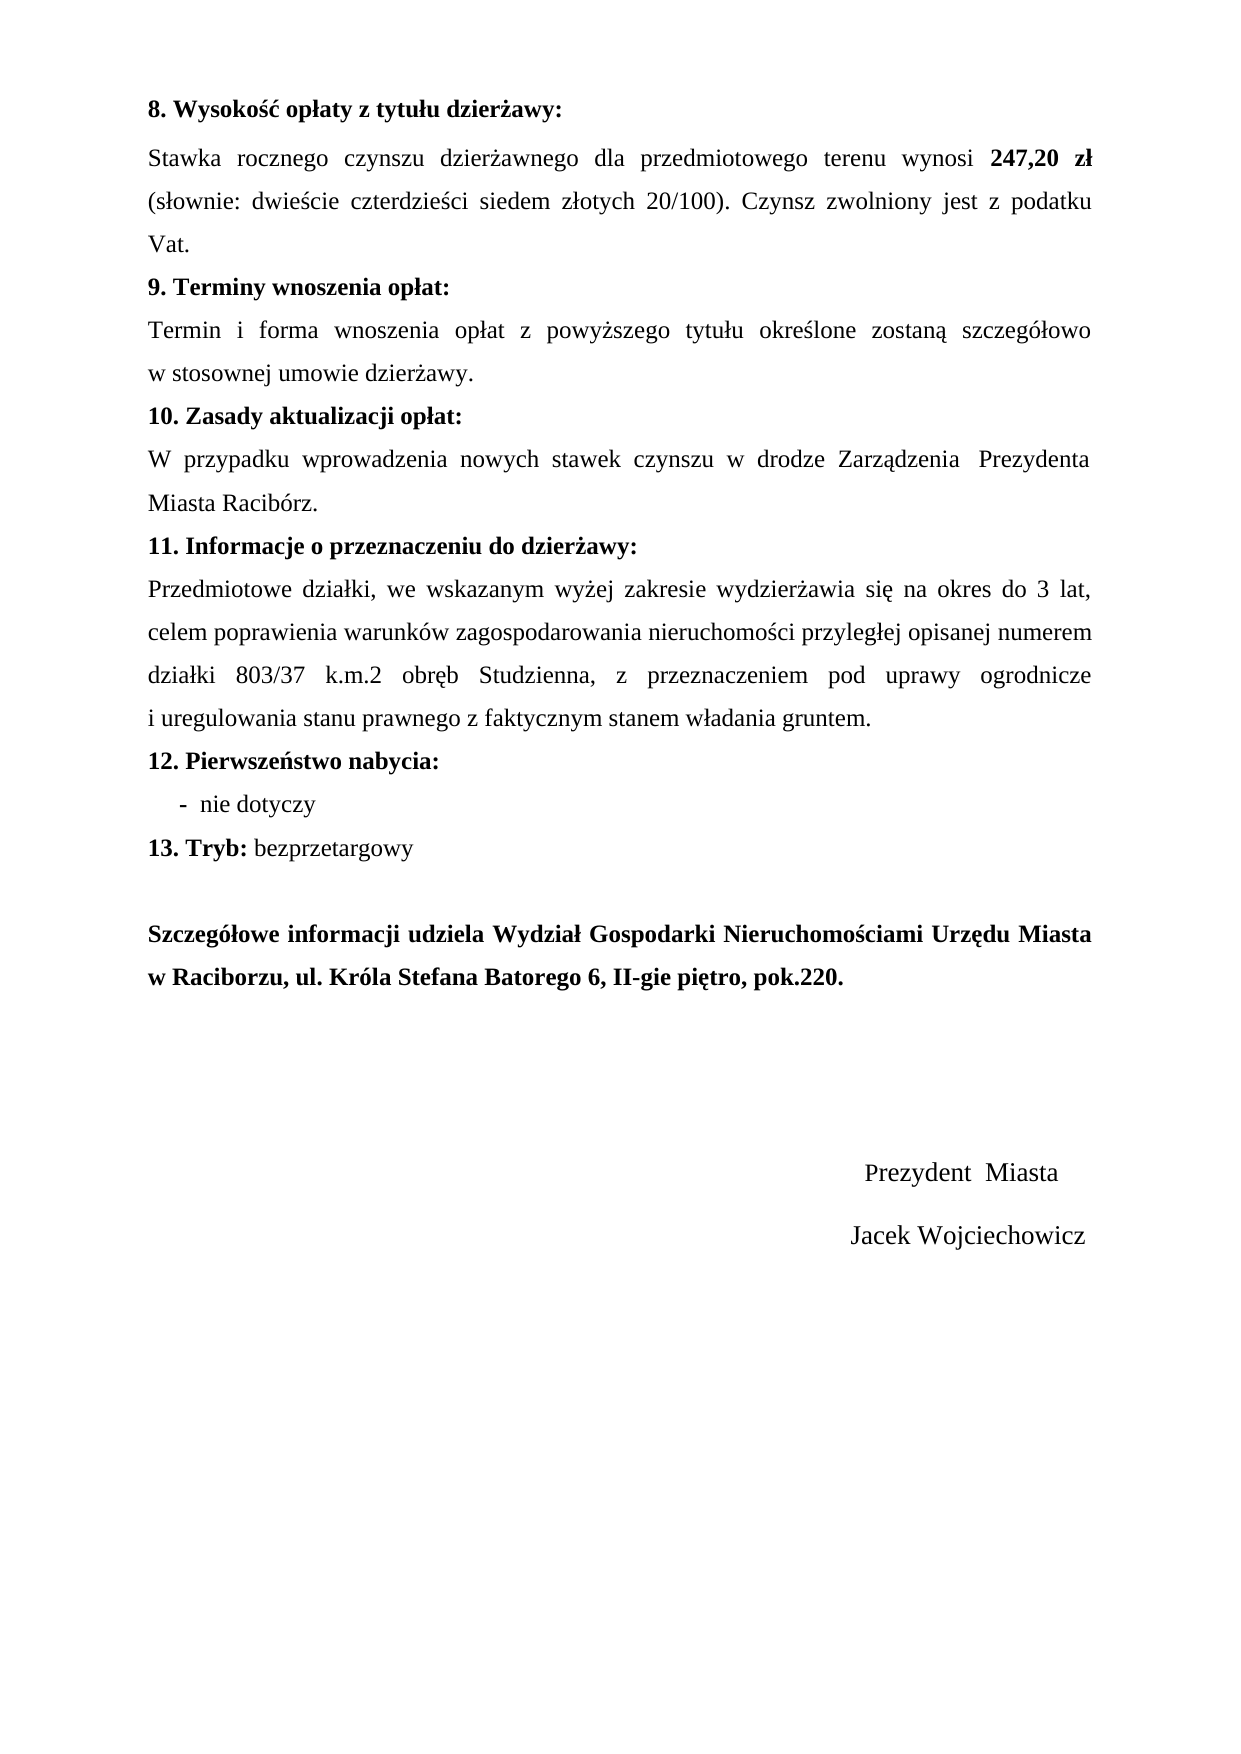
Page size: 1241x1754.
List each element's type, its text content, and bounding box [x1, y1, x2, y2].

text Termin i forma wnoszenia opłat z powyższego tytułu określone zostaną szczegółowo w stosownej umowie dzierżawy. [148, 315, 1093, 387]
text Miasta Racibórz. [148, 488, 1093, 516]
text Jacek Wojciechowicz [148, 1219, 1093, 1250]
text Szczegółowe informacji udziela Wydział Gospodarki Nieruchomościami Urzędu Miasta w Raciborzu, ul. Króla Stefana Batorego 6, II-gie piętro, pok.220. [148, 919, 1093, 991]
text 12. Pierwszeństwo nabycia: [148, 746, 1093, 775]
text 9. Terminy wnoszenia opłat: [148, 272, 1093, 301]
text 13. Tryb: bezprzetargowy [148, 833, 1093, 861]
text 8. Wysokość opłaty z tytułu dzierżawy: [148, 94, 1093, 122]
text Przedmiotowe działki, we wskazanym wyżej zakresie wydzierżawia się na okres do 3 lat, celem poprawienia warunków zagospodarowania nieruchomości przyległej opisanej numerem działki 803/37 k.m.2 obręb Studzienna, z przeznaczeniem pod uprawy ogrodnicze i uregulowania stanu prawnego z faktycznym stanem władania gruntem. [148, 574, 1093, 732]
text 11. Informacje o przeznaczeniu do dzierżawy: [148, 531, 1093, 559]
text 10. Zasady aktualizacji opłat: [148, 401, 1093, 430]
text Stawka rocznego czynszu dzierżawnego dla przedmiotowego terenu wynosi 247,20 zł (słownie: dwieście czterdzieści siedem złotych 20/100). Czynsz zwolniony jest z podatku Vat. [148, 143, 1093, 258]
text W przypadku wprowadzenia nowych stawek czynszu w drodze Zarządzenia Prezydenta [148, 444, 1093, 473]
text - nie dotyczy [148, 789, 1093, 818]
text Prezydent Miasta [148, 1157, 1093, 1188]
